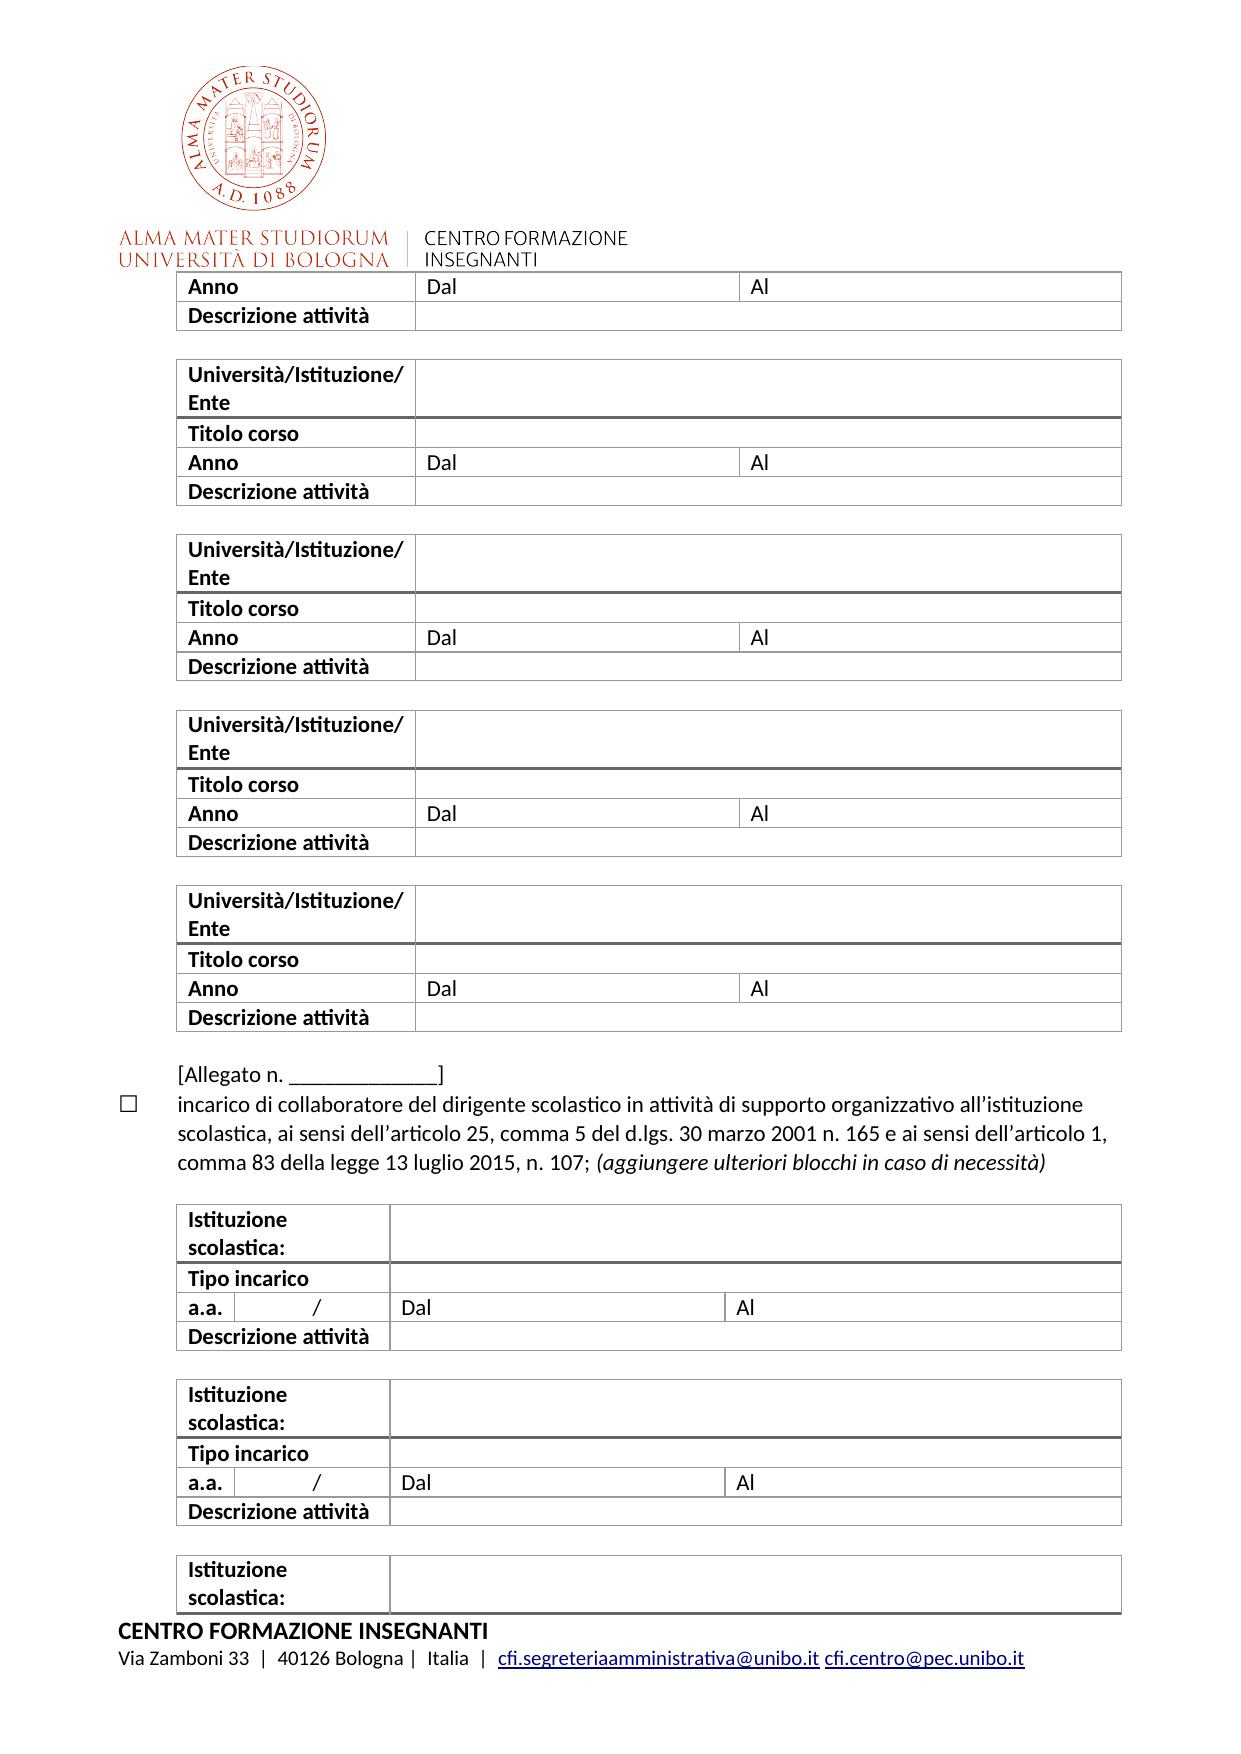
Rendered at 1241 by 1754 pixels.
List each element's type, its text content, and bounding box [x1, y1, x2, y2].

table_cell / [235, 1293, 389, 1321]
table_cell Tipo incarico [177, 1264, 389, 1292]
text ☐ incarico di collaboratore del dirigente scolastico in attività di supporto organizzativo all’istituzione scolastica, ai sensi dell’articolo 25, comma 5 del d.lgs. 30 marzo 2001 n. 165 e ai sensi dell’articolo 1, comma 83 della legge 13 luglio 2015, n. 107; (aggiungere ulteriori blocchi in caso di necessità) [118, 1088, 1122, 1176]
table_cell Tipo incarico [177, 1439, 389, 1467]
table_cell Al [740, 273, 1121, 301]
table_header Istituzione scolastica: [177, 1556, 389, 1612]
table_header Istituzione scolastica: [177, 1380, 389, 1436]
table_header [391, 1556, 1121, 1612]
table_cell Al [740, 799, 1121, 827]
text [Allegato n. _____________] [177, 1060, 1122, 1088]
table_cell Anno [177, 974, 415, 1002]
table_cell Al [726, 1293, 1121, 1321]
table_header [416, 711, 1121, 767]
table_cell / [235, 1468, 389, 1496]
table_cell Descrizione attività [177, 477, 415, 505]
table_cell Dal [416, 799, 739, 827]
table_cell [416, 302, 1121, 329]
table_cell [416, 828, 1121, 856]
table_cell Al [726, 1468, 1121, 1496]
table_cell Descrizione attività [177, 1003, 415, 1031]
table_cell a.a. [177, 1293, 234, 1321]
table_cell Dal [416, 974, 739, 1002]
table_cell Dal [416, 448, 739, 476]
table_cell [391, 1498, 1121, 1525]
table_header [416, 886, 1121, 942]
table_cell Titolo corso [177, 419, 415, 447]
table_cell Anno [177, 448, 415, 476]
table_header [391, 1380, 1121, 1436]
table_cell [416, 945, 1121, 973]
table_header [416, 535, 1121, 591]
table_cell Descrizione attività [177, 302, 415, 329]
table_header Università/Istituzione/ Ente [177, 711, 415, 767]
table_cell [391, 1264, 1121, 1292]
table_cell Anno [177, 799, 415, 827]
table_cell [391, 1322, 1121, 1350]
table_cell Descrizione attività [177, 1322, 389, 1350]
table_cell [416, 653, 1121, 680]
table_cell Titolo corso [177, 770, 415, 798]
table_cell Descrizione attività [177, 828, 415, 856]
table_cell Al [740, 623, 1121, 651]
table_cell Titolo corso [177, 594, 415, 622]
table_cell [416, 770, 1121, 798]
table_cell Dal [416, 623, 739, 651]
table_cell Al [740, 974, 1121, 1002]
table_cell Dal [391, 1293, 724, 1321]
table_header Università/Istituzione/ Ente [177, 535, 415, 591]
table_cell [416, 594, 1121, 622]
table_header Istituzione scolastica: [177, 1205, 389, 1261]
table_cell Descrizione attività [177, 1498, 389, 1525]
table_cell a.a. [177, 1468, 234, 1496]
table_cell Anno [177, 273, 415, 301]
table_cell Al [740, 448, 1121, 476]
table_cell [416, 1003, 1121, 1031]
table_header [416, 360, 1121, 416]
table_header Università/Istituzione/ Ente [177, 886, 415, 942]
table_cell Anno [177, 623, 415, 651]
table_cell Titolo corso [177, 945, 415, 973]
table_cell [416, 477, 1121, 505]
table_cell Dal [416, 273, 739, 301]
table_cell Descrizione attività [177, 653, 415, 680]
table_header Università/Istituzione/ Ente [177, 360, 415, 416]
table_cell [391, 1439, 1121, 1467]
table_header [391, 1205, 1121, 1261]
table_cell [416, 419, 1121, 447]
table_cell Dal [391, 1468, 724, 1496]
